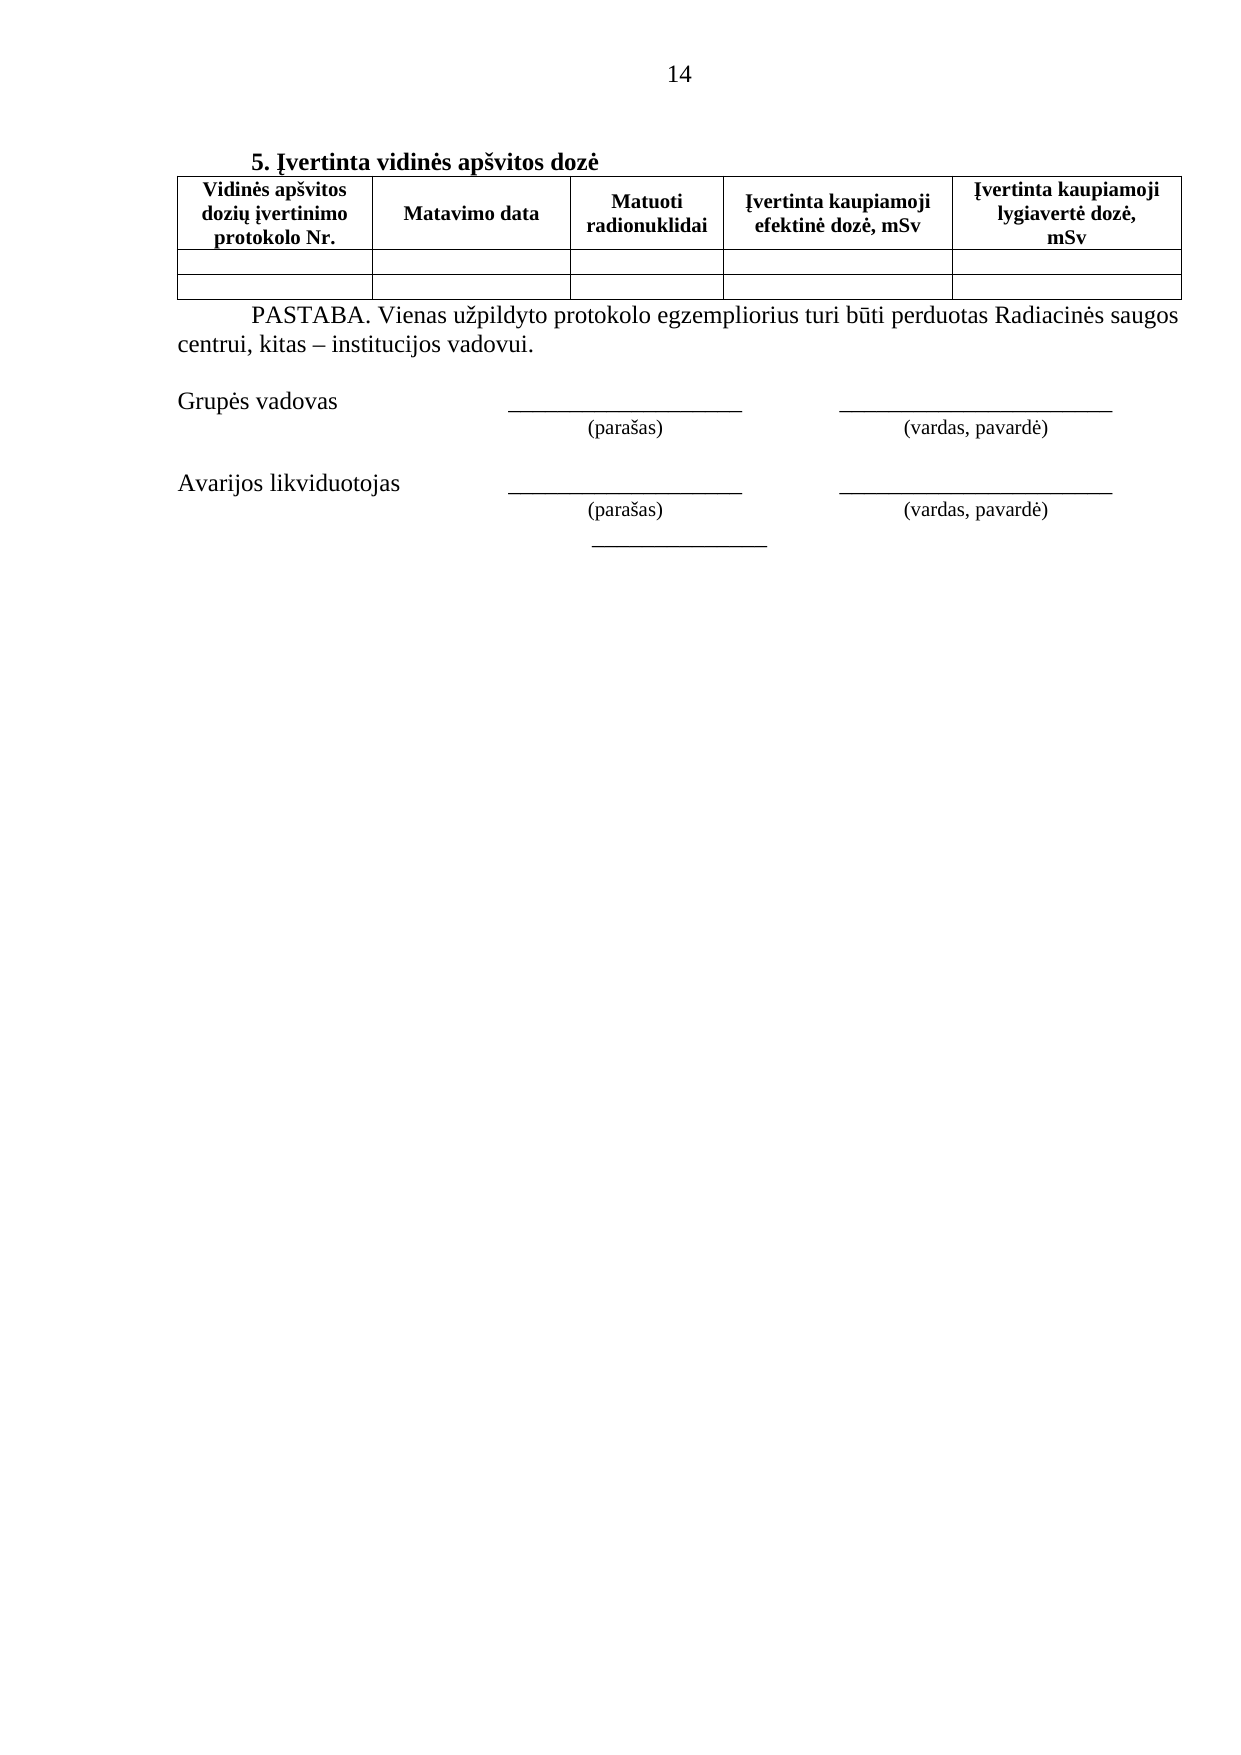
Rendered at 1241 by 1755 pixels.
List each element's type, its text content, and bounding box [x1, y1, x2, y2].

table_cell [571, 275, 723, 299]
table_cell [178, 250, 372, 274]
text 5. Įvertinta vidinės apšvitos dozė [177, 147, 1181, 176]
table_header Matavimo data [373, 177, 570, 249]
table_cell [571, 250, 723, 274]
table_cell [373, 275, 570, 299]
text ______________ [177, 521, 1181, 549]
text PASTABA. Vienas užpildyto protokolo egzempliorius turi būti perduotas Radiacinės saugos centrui, kitas – institucijos vadovui. [177, 300, 1181, 358]
text Avarijos likviduotojas [177, 468, 1181, 497]
text (parašas) (vardas, pavardė) [177, 415, 1181, 439]
table_header Įvertinta kaupiamoji lygiavertė dozė, mSv [953, 177, 1181, 249]
table_cell [724, 250, 952, 274]
table_header Vidinės apšvitos dozių įvertinimo protokolo Nr. [178, 177, 372, 249]
table_cell [178, 275, 372, 299]
text Grupės vadovas [177, 386, 1181, 415]
table_header Matuoti radionuklidai [571, 177, 723, 249]
table_cell [724, 275, 952, 299]
table_header Įvertinta kaupiamoji efektinė dozė, mSv [724, 177, 952, 249]
table_cell [953, 250, 1181, 274]
text (parašas) (vardas, pavardė) [177, 497, 1181, 521]
table_cell [953, 275, 1181, 299]
table_cell [373, 250, 570, 274]
